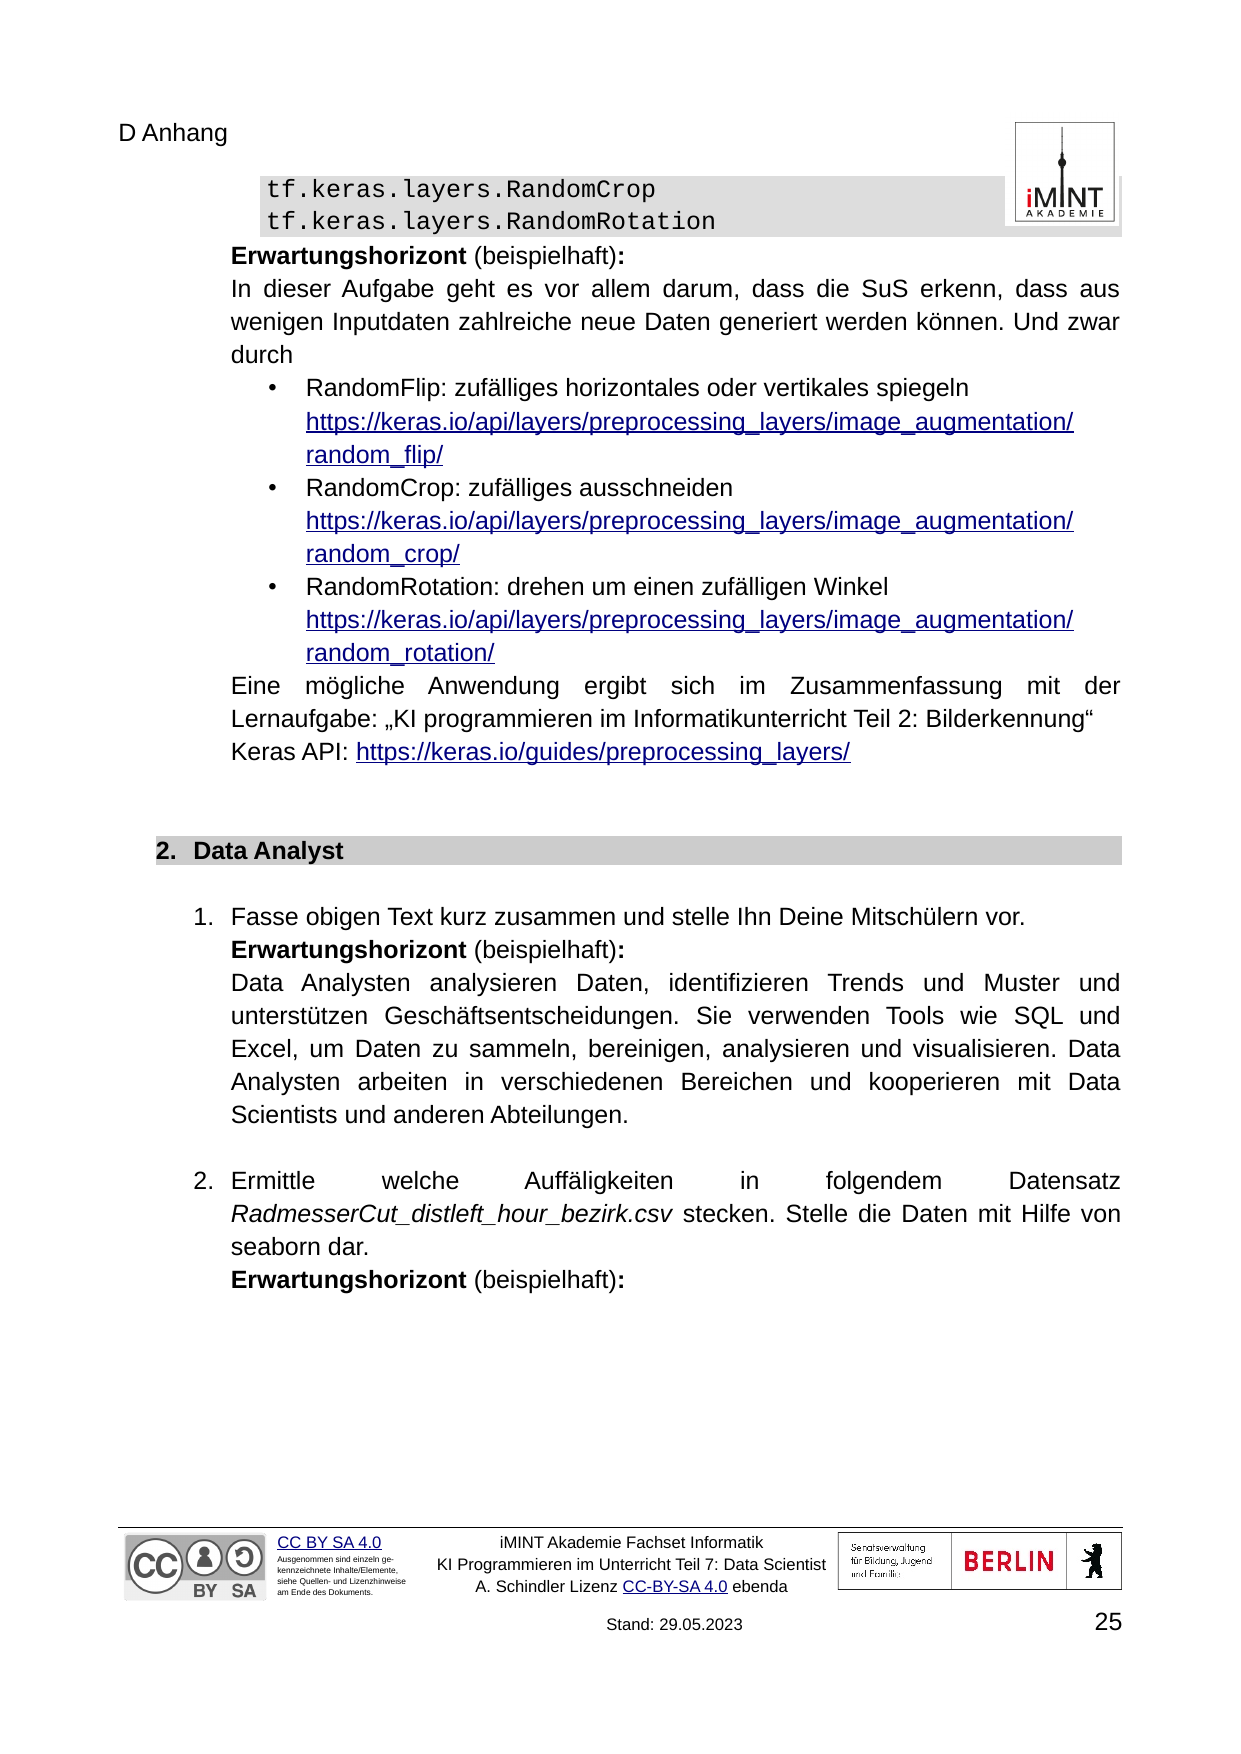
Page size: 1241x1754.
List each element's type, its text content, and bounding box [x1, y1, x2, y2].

picture [837, 1532, 1122, 1590]
list RandomCrop: zufälliges ausschneiden [268, 473, 1122, 501]
list In dieser Aufgabe geht es vor allem darum, dass die SuS erkenn, dass aus wenigen Inputdaten zahlreiche neue Daten generiert werden können. Und zwar durch [193, 274, 1122, 369]
list tf.keras.layers.RandomCrop [260, 176, 1005, 205]
picture [1005, 112, 1119, 226]
list https://keras.io/api/layers/preprocessing_layers/image_augmentation/random_flip/ [268, 407, 1122, 468]
list https://keras.io/api/layers/preprocessing_layers/image_augmentation/random_crop/ [268, 506, 1122, 567]
list RandomFlip: zufälliges horizontales oder vertikales spiegeln [268, 373, 1122, 402]
list Eine mögliche Anwendung ergibt sich im Zusammenfassung mit der Lernaufgabe: „KI programmieren im Informatikunterricht Teil 2: Bilderkennung“ [193, 671, 1122, 733]
list Erwartungshorizont (beispielhaft): [193, 241, 1122, 270]
list Ermittle welche Auffäligkeiten in folgendem Datensatz RadmesserCut_distleft_hour_bezirk.csv stecken. Stelle die Daten mit Hilfe von seaborn dar. [193, 1166, 1122, 1261]
list Erwartungshorizont (beispielhaft): [193, 935, 1122, 964]
list tf.keras.layers.RandomRotation [260, 209, 1122, 237]
list Data Analysten analysieren Daten, identifizieren Trends und Muster und unterstützen Geschäftsentscheidungen. Sie verwenden Tools wie SQL und Excel, um Daten zu sammeln, bereinigen, analysieren und visualisieren. Data Analysten arbeiten in verschiedenen Bereichen und kooperieren mit Data Scientists und anderen Abteilungen. [193, 968, 1122, 1129]
list https://keras.io/api/layers/preprocessing_layers/image_augmentation/random_rotation/ [268, 605, 1122, 667]
list Data Analyst [156, 836, 1122, 865]
list Fasse obigen Text kurz zusammen und stelle Ihn Deine Mitschülern vor. [193, 902, 1122, 931]
list Erwartungshorizont (beispielhaft): [193, 1265, 1122, 1294]
list Keras API: https://keras.io/guides/preprocessing_layers/ [193, 737, 1122, 766]
picture [123, 1532, 267, 1602]
list RandomRotation: drehen um einen zufälligen Winkel [268, 572, 1122, 601]
